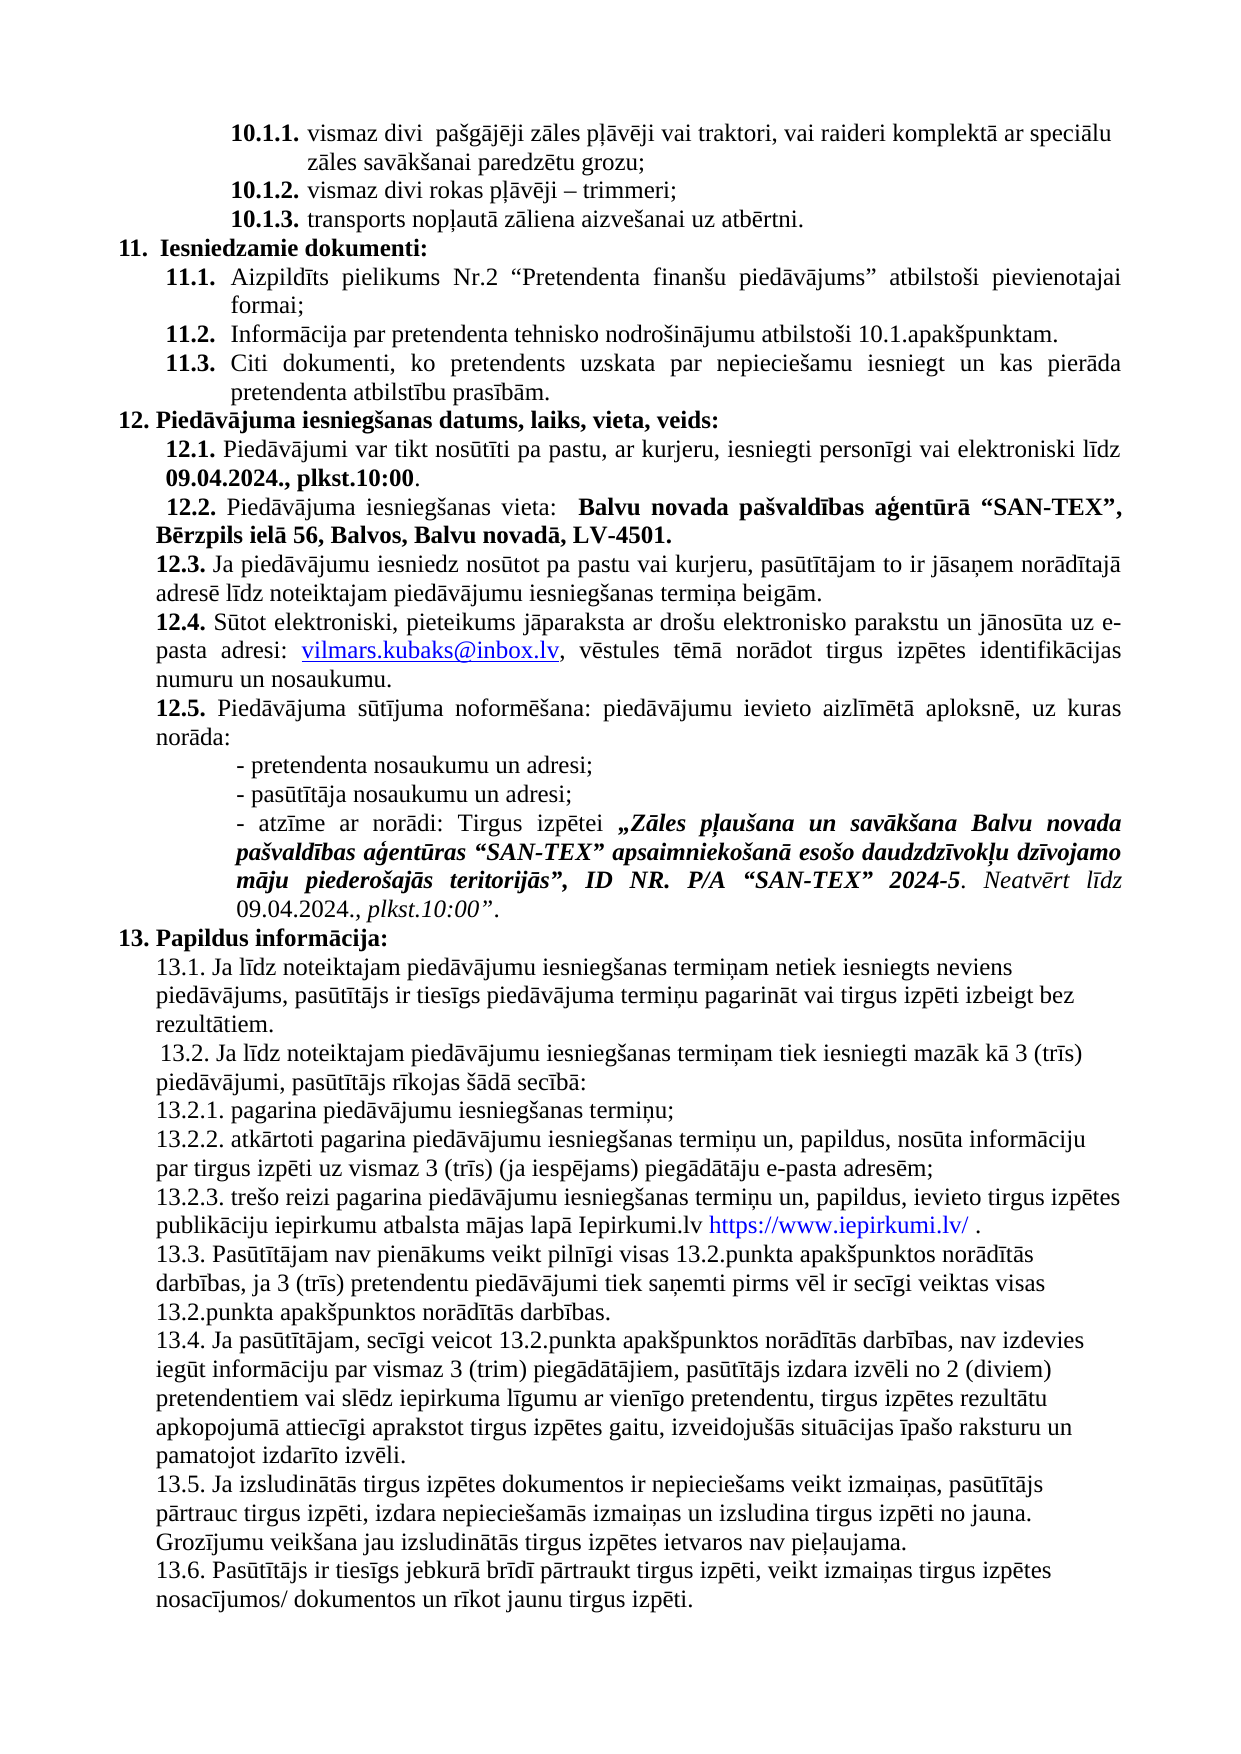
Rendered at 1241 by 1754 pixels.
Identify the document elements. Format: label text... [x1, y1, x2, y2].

list 13.4. Ja pasūtītājam, secīgi veicot 13.2.punkta apakšpunktos norādītās darbības, nav izdevies iegūt informāciju par vismaz 3 (trim) piegādātājiem, pasūtītājs izdara izvēli no 2 (diviem) pretendentiem vai slēdz iepirkuma līgumu ar vienīgo pretendentu, tirgus izpētes rezultātu apkopojumā attiecīgi aprakstot tirgus izpētes gaitu, izveidojušās situācijas īpašo raksturu un pamatojot izdarīto izvēli. [118, 1326, 1122, 1469]
list 12.3. Ja piedāvājumu iesniedz nosūtot pa pastu vai kurjeru, pasūtītājam to ir jāsaņem norādītajā adresē līdz noteiktajam piedāvājumu iesniegšanas termiņa beigām. [118, 549, 1122, 607]
list Citi dokumenti, ko pretendents uzskata par nepieciešamu iesniegt un kas pierāda pretendenta atbilstību prasībām. [165, 348, 1122, 406]
list 13.5. Ja izsludinātās tirgus izpētes dokumentos ir nepieciešams veikt izmaiņas, pasūtītājs pārtrauc tirgus izpēti, izdara nepieciešamās izmaiņas un izsludina tirgus izpēti no jauna. Grozījumu veikšana jau izsludinātās tirgus izpētes ietvaros nav pieļaujama. [118, 1469, 1122, 1556]
list - pasūtītāja nosaukumu un adresi; [236, 779, 1122, 808]
list - atzīme ar norādi: Tirgus izpētei „Zāles pļaušana un savākšana Balvu novada pašvaldības aģentūras “SAN-TEX” apsaimniekošanā esošo daudzdzīvokļu dzīvojamo māju piederošajās teritorijās”, ID Nr. P/A “SAN-TEX” 2024-5. Neatvērt līdz 09.04.2024., plkst.10:00”. [236, 808, 1122, 923]
list 12.4. Sūtot elektroniski, pieteikums jāparaksta ar drošu elektronisko parakstu un jānosūta uz e-pasta adresi: vilmars.kubaks@inbox.lv, vēstules tēmā norādot tirgus izpētes identifikācijas numuru un nosaukumu. [118, 607, 1122, 693]
list vismaz divi rokas pļāvēji – trimmeri; [230, 176, 1122, 204]
list 13.2.2. atkārtoti pagarina piedāvājumu iesniegšanas termiņu un, papildus, nosūta informāciju par tirgus izpēti uz vismaz 3 (trīs) (ja iespējams) piegādātāju e-pasta adresēm; [118, 1124, 1122, 1182]
list 13.2.3. trešo reizi pagarina piedāvājumu iesniegšanas termiņu un, papildus, ievieto tirgus izpētes publikāciju iepirkumu atbalsta mājas lapā Iepirkumi.lv https://www.iepirkumi.lv/ . [118, 1182, 1122, 1239]
list 13.2. Ja līdz noteiktajam piedāvājumu iesniegšanas termiņam tiek iesniegti mazāk kā 3 (trīs) [124, 1038, 1122, 1067]
list 13.1. Ja līdz noteiktajam piedāvājumu iesniegšanas termiņam netiek iesniegts neviens piedāvājums, pasūtītājs ir tiesīgs piedāvājuma termiņu pagarināt vai tirgus izpēti izbeigt bez rezultātiem. [118, 952, 1122, 1038]
list Aizpildīts pielikums Nr.2 “Pretendenta finanšu piedāvājums” atbilstoši pievienotajai formai; [165, 262, 1122, 319]
list transports nopļautā zāliena aizvešanai uz atbērtni. [230, 204, 1122, 233]
list 12.2. Piedāvājuma iesniegšanas vieta: Balvu novada pašvaldības aģentūrā “SAN-TEX”, Bērzpils ielā 56, Balvos, Balvu novadā, LV-4501. [118, 492, 1122, 549]
list Piedāvājuma iesniegšanas datums, laiks, vieta, veids: [118, 406, 1122, 434]
list 12.5. Piedāvājuma sūtījuma noformēšana: piedāvājumu ievieto aizlīmētā aploksnē, uz kuras norāda: [118, 693, 1122, 751]
list 13.3. Pasūtītājam nav pienākums veikt pilnīgi visas 13.2.punkta apakšpunktos norādītās darbības, ja 3 (trīs) pretendentu piedāvājumi tiek saņemti pirms vēl ir secīgi veiktas visas 13.2.punkta apakšpunktos norādītās darbības. [118, 1239, 1122, 1326]
list 13.2.1. pagarina piedāvājumu iesniegšanas termiņu; [118, 1096, 1122, 1124]
list 13.6. Pasūtītājs ir tiesīgs jebkurā brīdī pārtraukt tirgus izpēti, veikt izmaiņas tirgus izpētes nosacījumos/ dokumentos un rīkot jaunu tirgus izpēti. [118, 1556, 1122, 1613]
list piedāvājumi, pasūtītājs rīkojas šādā secībā: [118, 1067, 1122, 1096]
list - pretendenta nosaukumu un adresi; [236, 751, 1122, 779]
list vismaz divi pašgājēji zāles pļāvēji vai traktori, vai raideri komplektā ar speciālu zāles savākšanai paredzētu grozu; [230, 118, 1122, 176]
list Iesniedzamie dokumenti: [118, 233, 1122, 262]
list 12.1. Piedāvājumi var tikt nosūtīti pa pastu, ar kurjeru, iesniegti personīgi vai elektroniski līdz 09.04.2024., plkst.10:00. [165, 434, 1122, 492]
list Informācija par pretendenta tehnisko nodrošinājumu atbilstoši 10.1.apakšpunktam. [165, 319, 1122, 348]
list 13. Papildus informācija: [118, 923, 1122, 952]
